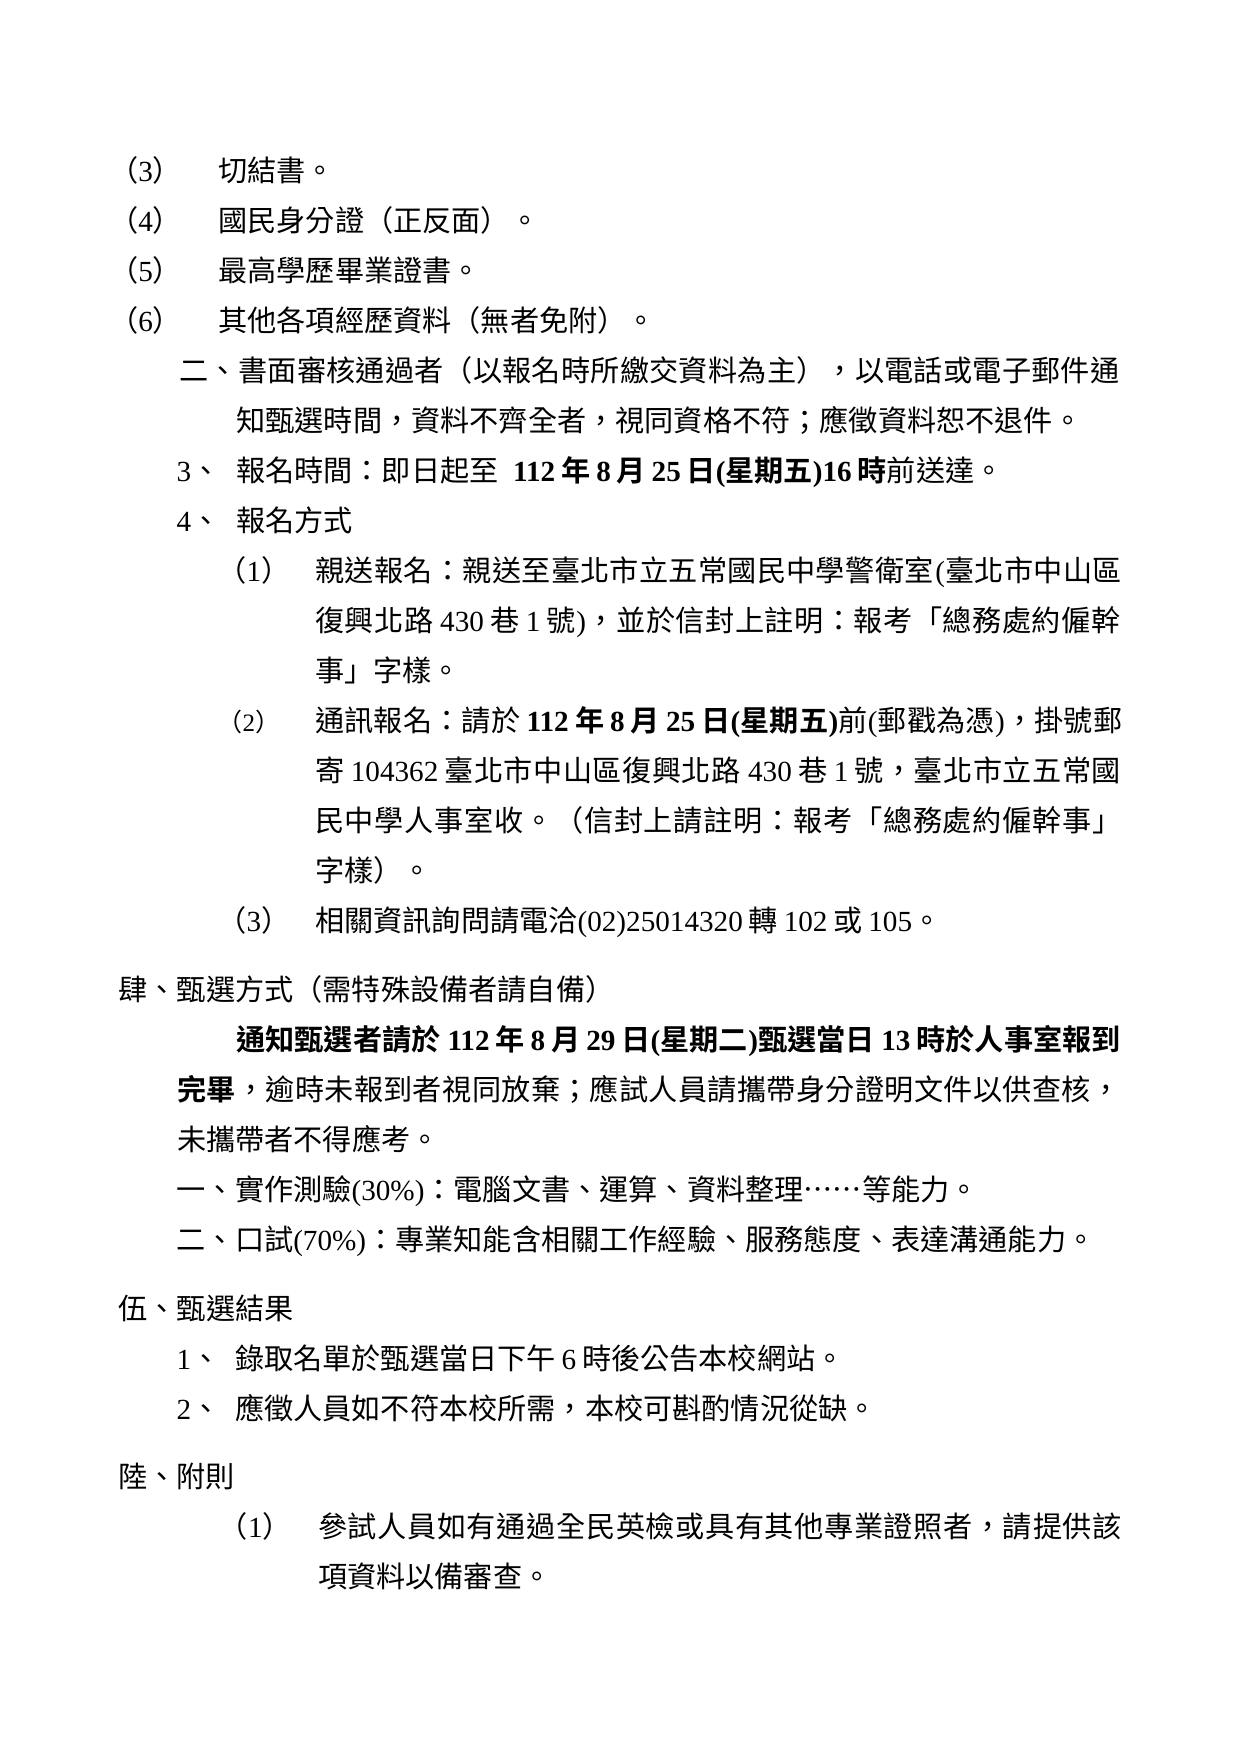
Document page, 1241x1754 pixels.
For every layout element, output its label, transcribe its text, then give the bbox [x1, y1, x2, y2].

list 報名時間：即日起至 112年8月25日(星期五)16時前送達。 [176, 442, 1122, 492]
list 其他各項經歷資料（無者免附）。 [109, 292, 1122, 342]
list 報名方式 [176, 492, 1122, 542]
list 相關資訊詢問請電洽(02)25014320轉102或105。 [217, 892, 1122, 942]
text 陸、附則 [118, 1448, 1122, 1498]
list 國民身分證（正反面）。 [109, 192, 1122, 242]
text 二、口試(70%)：專業知能含相關工作經驗、服務態度、表達溝通能力。 [176, 1210, 1122, 1260]
text 通知甄選者請於112年8月29日(星期二)甄選當日13時於人事室報到完畢，逾時未報到者視同放棄；應試人員請攜帶身分證明文件以供查核，未攜帶者不得應考。 [177, 1010, 1122, 1160]
text 伍、甄選結果 [118, 1279, 1122, 1329]
list 錄取名單於甄選當日下午6時後公告本校網站。 [176, 1329, 1122, 1379]
text 一、實作測驗(30%)：電腦文書、運算、資料整理……等能力。 [176, 1160, 1122, 1210]
list 應徵人員如不符本校所需，本校可斟酌情況從缺。 [176, 1379, 1122, 1429]
list 親送報名：親送至臺北市立五常國民中學警衛室(臺北市中山區復興北路430巷1號)，並於信封上註明：報考「總務處約僱幹事」字樣。 [217, 542, 1122, 692]
list 切結書。 [109, 142, 1122, 192]
text 二、書面審核通過者（以報名時所繳交資料為主），以電話或電子郵件通知甄選時間，資料不齊全者，視同資格不符；應徵資料恕不退件。 [179, 342, 1122, 442]
list 通訊報名：請於112年8月25日(星期五)前(郵戳為憑)，掛號郵寄104362臺北市中山區復興北路430巷1號，臺北市立五常國民中學人事室收。（信封上請註明：報考「總務處約僱幹事」字樣）。 [217, 692, 1122, 892]
text 肆、甄選方式（需特殊設備者請自備） [118, 960, 1122, 1010]
list 參試人員如有通過全民英檢或具有其他專業證照者，請提供該項資料以備審查。 [219, 1498, 1122, 1598]
list 最高學歷畢業證書。 [109, 242, 1122, 292]
